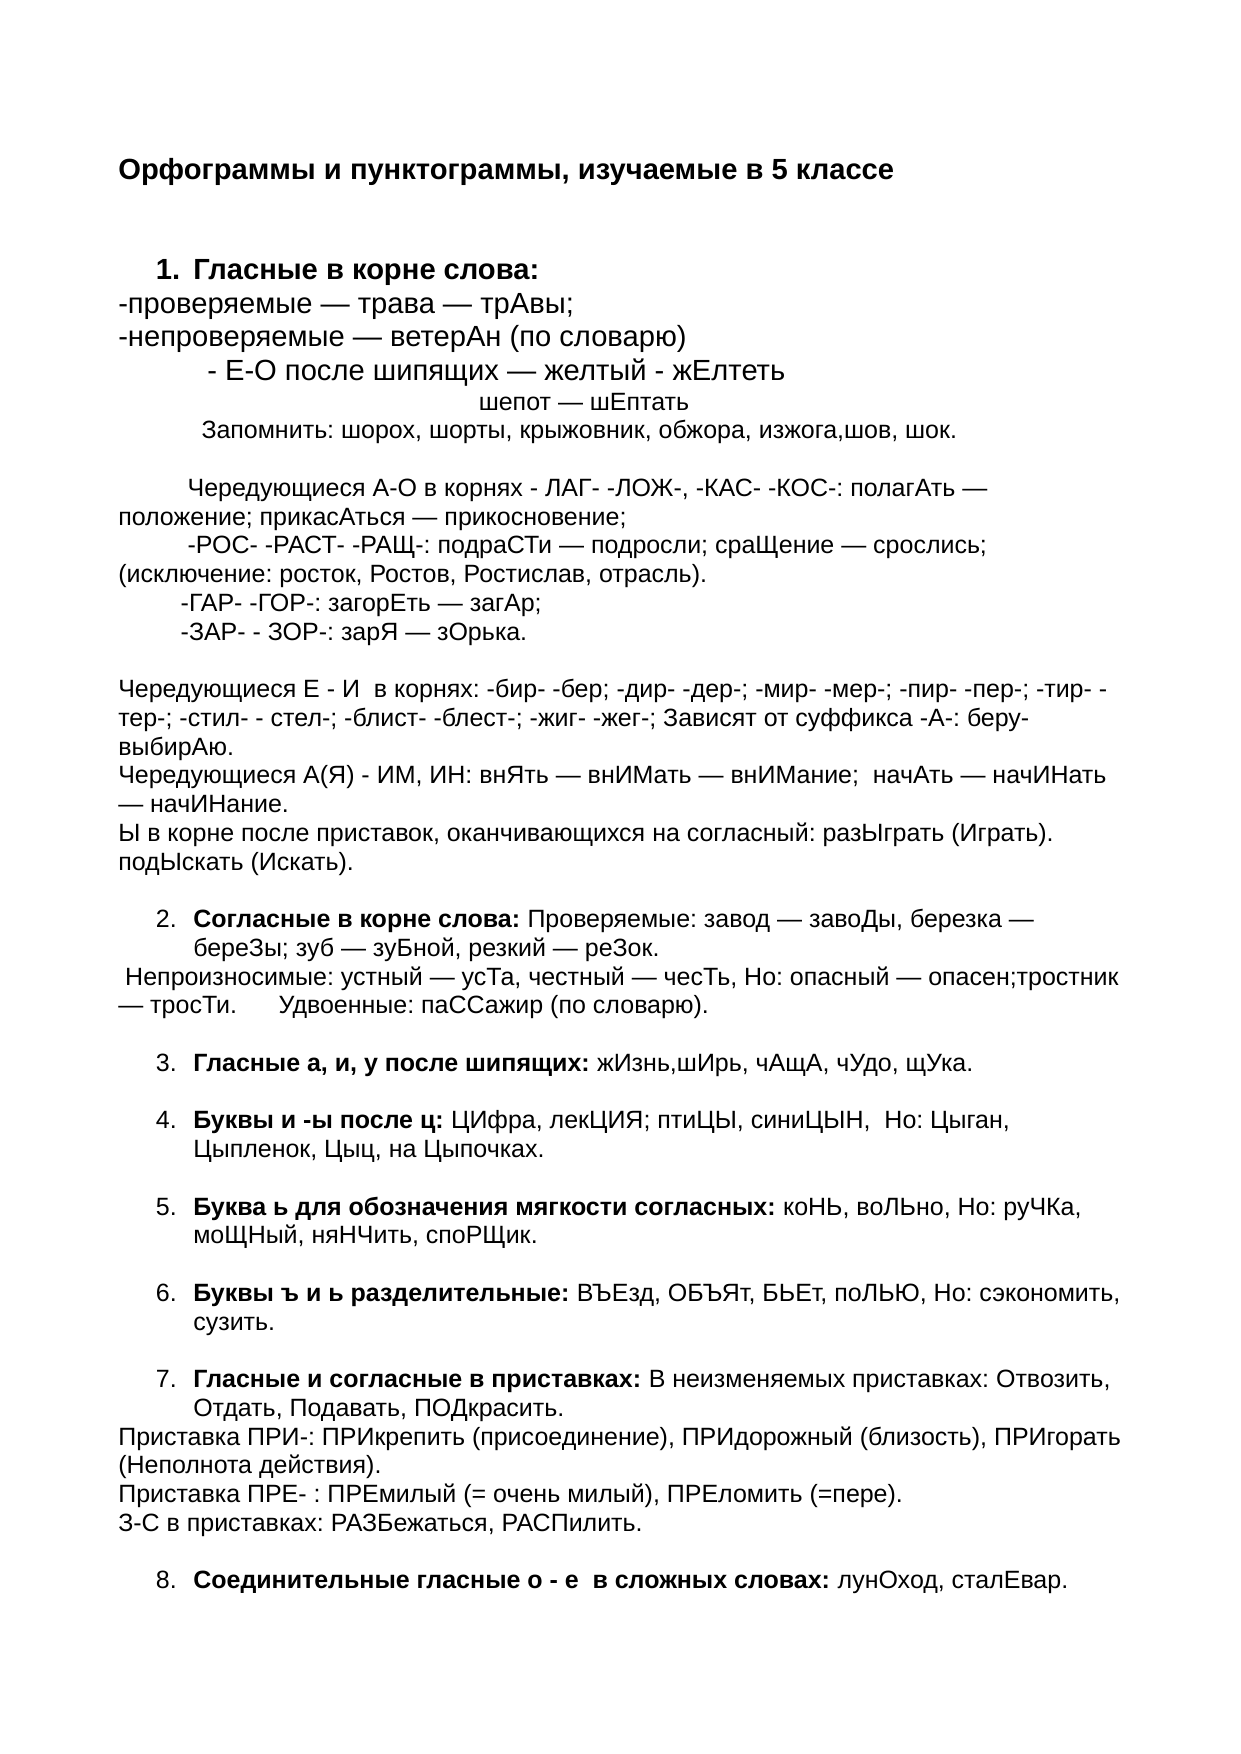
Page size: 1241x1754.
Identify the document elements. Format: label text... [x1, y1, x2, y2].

text Орфограммы и пунктограммы, изучаемые в 5 классе [118, 152, 1122, 185]
list Гласные а, и, у после шипящих: жИзнь,шИрь, чАщА, чУдо, щУка. [156, 1048, 1122, 1076]
list Буква ь для обозначения мягкости согласных: коНЬ, воЛЬно, Но: руЧКа, моЩНый, няНЧить, споРЩик. [156, 1191, 1122, 1249]
list Буквы ъ и ь разделительные: ВЪЕзд, ОБЪЯт, БЬЕт, поЛЬЮ, Но: сэкономить, сузить. [156, 1278, 1122, 1335]
text Запомнить: шорох, шорты, крыжовник, обжора, изжога,шов, шок. [118, 415, 1122, 444]
text Чередующиеся А-О в корнях - ЛАГ- -ЛОЖ-, -КАС- -КОС-: полагАть — положение; прикасАться — прикосновение; [118, 473, 1122, 530]
list Согласные в корне слова: Проверяемые: завод — завоДы, березка — береЗы; зуб — зуБной, резкий — реЗок. [156, 904, 1122, 961]
text -ГАР- -ГОР-: загорЕть — загАр; [118, 588, 1122, 616]
text Непроизносимые: устный — усТа, честный — чесТь, Но: опасный — опасен;тростник — тросТи. Удвоенные: паССажир (по словарю). [118, 961, 1122, 1019]
text З-С в приставках: РАЗБежаться, РАСПилить. [118, 1508, 1122, 1536]
list Гласные и согласные в приставках: В неизменяемых приставках: Отвозить, Отдать, Подавать, ПОДкрасить. [156, 1364, 1122, 1421]
list Соединительные гласные о - е в сложных словах: лунОход, сталЕвар. [156, 1565, 1122, 1594]
text -непроверяемые — ветерАн (по словарю) [118, 319, 1122, 353]
list Гласные в корне слова: [156, 252, 1122, 286]
text -ЗАР- - ЗОР-: зарЯ — зОрька. [118, 616, 1122, 645]
text Приставка ПРЕ- : ПРЕмилый (= очень милый), ПРЕломить (=пере). [118, 1479, 1122, 1508]
text шепот — шЕптать [118, 386, 1122, 415]
text Ы в корне после приставок, оканчивающихся на согласный: разЫграть (Играть). подЫскать (Искать). [118, 818, 1122, 875]
text -проверяемые — трава — трАвы; [118, 286, 1122, 319]
text - Е-О после шипящих — желтый - жЕлтеть [118, 353, 1122, 386]
text -РОС- -РАСТ- -РАЩ-: подраСТи — подросли; сраЩение — срослись; (исключение: росток, Ростов, Ростислав, отрасль). [118, 530, 1122, 588]
text Приставка ПРИ-: ПРИкрепить (присоединение), ПРИдорожный (близость), ПРИгорать (Неполнота действия). [118, 1421, 1122, 1479]
text Чередующиеся А(Я) - ИМ, ИН: внЯть — внИМать — внИМание; начАть — начИНать — начИНание. [118, 760, 1122, 818]
text Чередующиеся Е - И в корнях: -бир- -бер; -дир- -дер-; -мир- -мер-; -пир- -пер-; -тир- - тер-; -стил- - стел-; -блист- -блест-; -жиг- -жег-; Зависят от суффикса -А-: беру- выбирАю. [118, 674, 1122, 760]
list Буквы и -ы после ц: ЦИфра, лекЦИЯ; птиЦЫ, синиЦЫН, Но: Цыган, Цыпленок, Цыц, на Цыпочках. [156, 1105, 1122, 1163]
